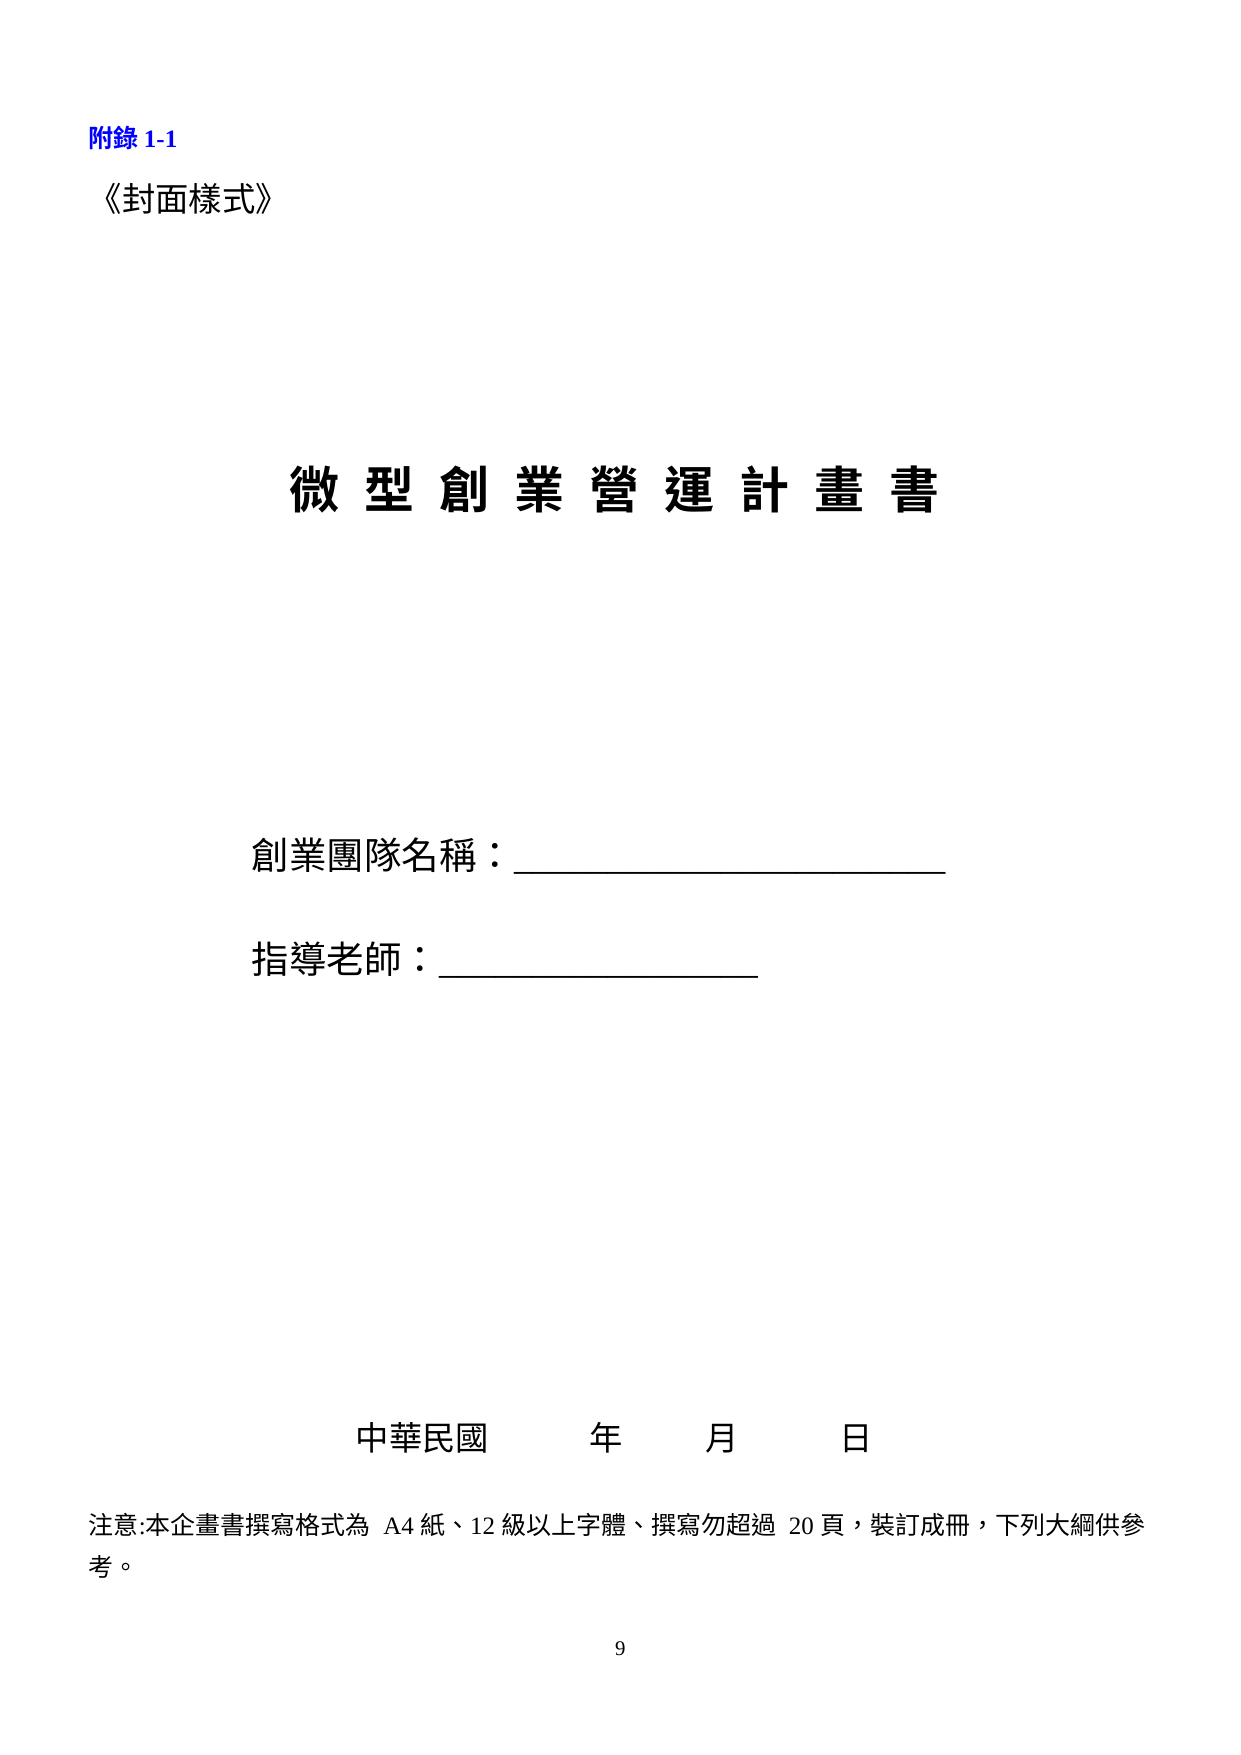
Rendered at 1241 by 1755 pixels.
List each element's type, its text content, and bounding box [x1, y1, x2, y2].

text 附錄1-1 [89, 118, 1152, 154]
text 創業團隊名稱：_______________________ [251, 826, 1139, 880]
text 指導老師：_________________ [251, 930, 1139, 984]
text 《封面樣式》 [89, 172, 1139, 221]
text 注意:本企畫書撰寫格式為 A4 紙、12 級以上字體、撰寫勿超過 20 頁，裝訂成冊，下列大綱供參考。 [89, 1501, 1152, 1585]
text 中華民國 年 月 日 [89, 1412, 1139, 1460]
text 微 型 創 業 營 運 計 畫 書 [89, 451, 1139, 523]
